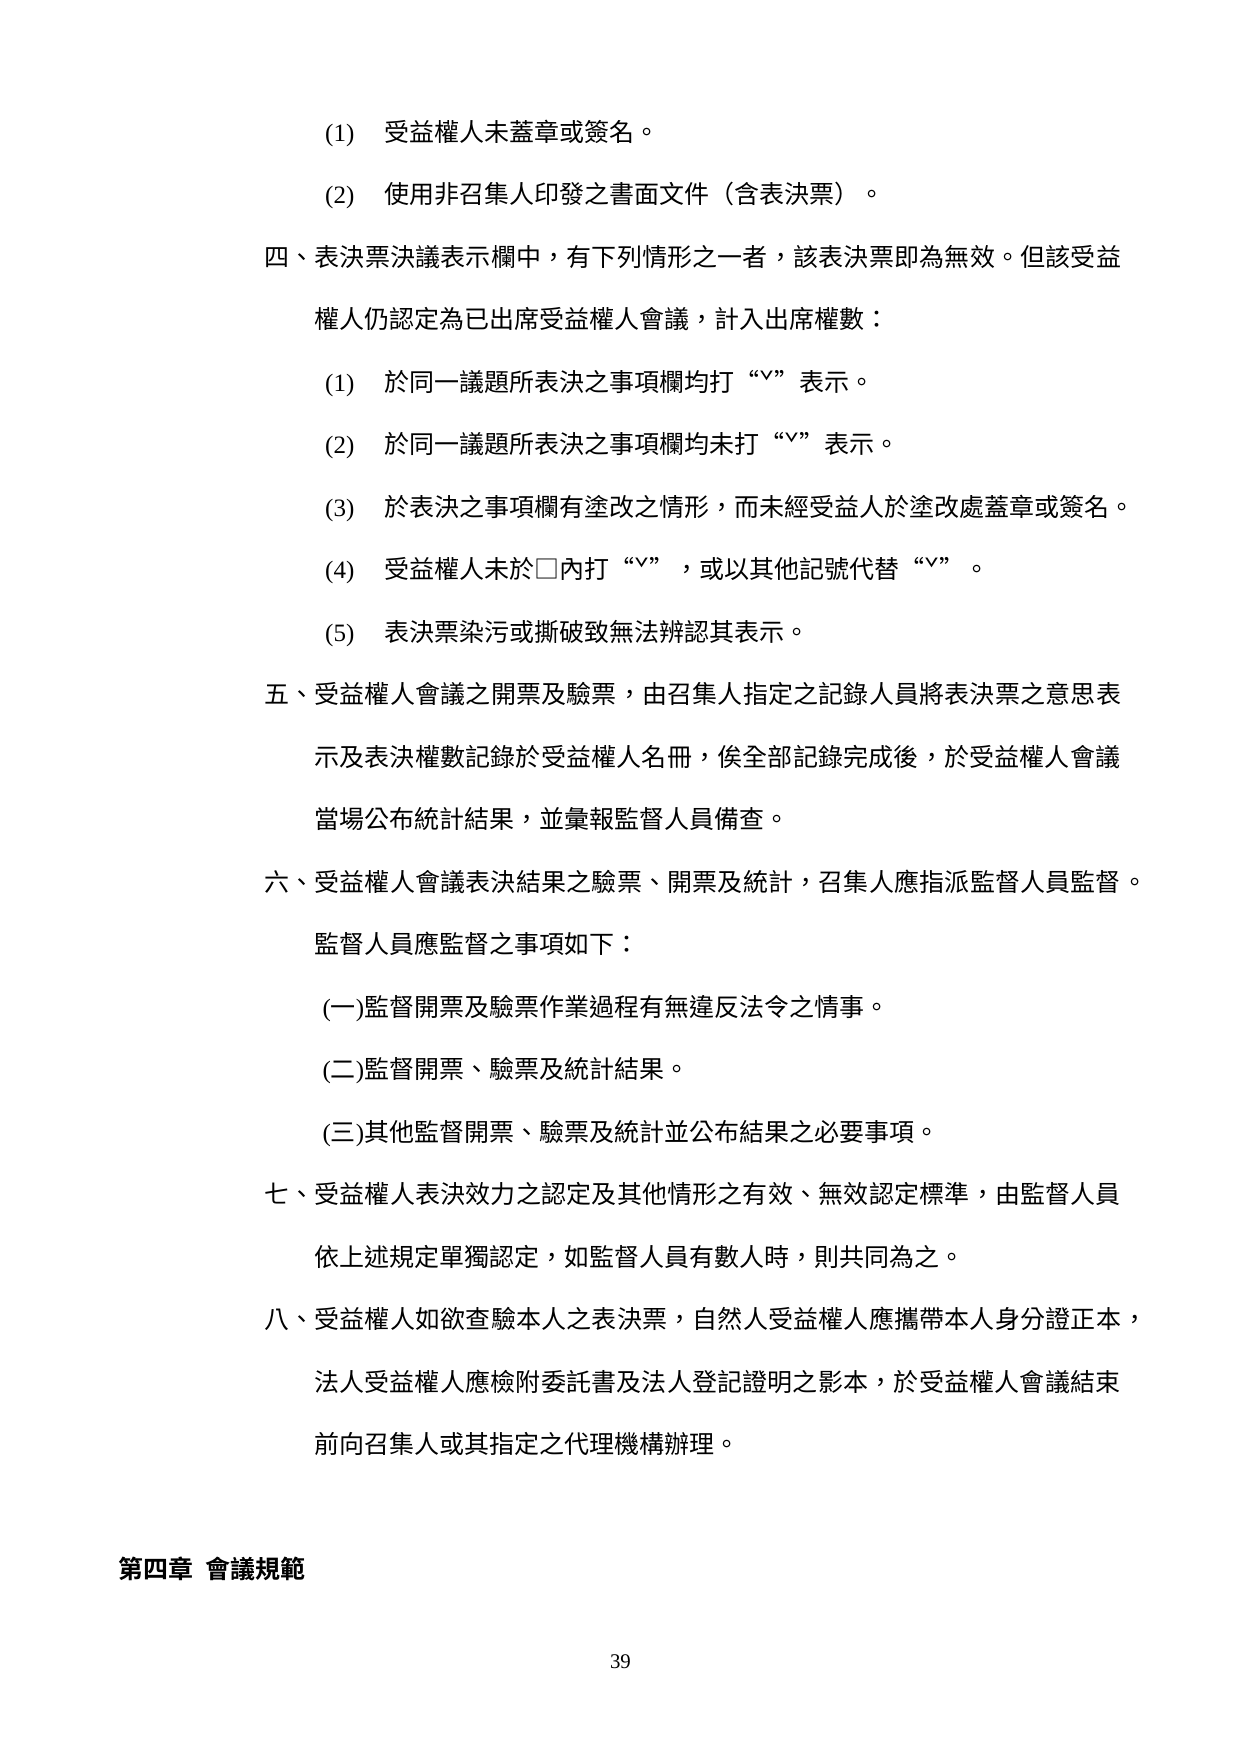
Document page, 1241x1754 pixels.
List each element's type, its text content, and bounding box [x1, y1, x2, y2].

list 受益權人未於□內打“ˇ”，或以其他記號代替“ˇ”。 [325, 526, 1122, 589]
text 六、受益權人會議表決結果之驗票、開票及統計，召集人應指派監督人員監督。監督人員應監督之事項如下： [264, 839, 1122, 964]
text (一)監督開票及驗票作業過程有無違反法令之情事。 [147, 964, 1122, 1026]
text (三)其他監督開票、驗票及統計並公布結果之必要事項。 [147, 1089, 1122, 1151]
text 五、受益權人會議之開票及驗票，由召集人指定之記錄人員將表決票之意思表示及表決權數記錄於受益權人名冊，俟全部記錄完成後，於受益權人會議當場公布統計結果，並彙報監督人員備查。 [264, 651, 1122, 839]
list 於同一議題所表決之事項欄均未打“ˇ”表示。 [325, 401, 1122, 464]
list 表決票染污或撕破致無法辨認其表示。 [325, 589, 1122, 651]
list 受益權人未蓋章或簽名。 [325, 89, 1122, 151]
list 於同一議題所表決之事項欄均打“ˇ”表示。 [325, 339, 1122, 401]
list 使用非召集人印發之書面文件（含表決票）。 [325, 151, 1122, 214]
text 四、表決票決議表示欄中，有下列情形之一者，該表決票即為無效。但該受益權人仍認定為已出席受益權人會議，計入出席權數： [264, 214, 1122, 339]
text (二)監督開票、驗票及統計結果。 [147, 1026, 1122, 1089]
list 於表決之事項欄有塗改之情形，而未經受益人於塗改處蓋章或簽名。 [325, 464, 1122, 526]
text 七、受益權人表決效力之認定及其他情形之有效、無效認定標準，由監督人員依上述規定單獨認定，如監督人員有數人時，則共同為之。 [264, 1151, 1122, 1276]
text 八、受益權人如欲查驗本人之表決票，自然人受益權人應攜帶本人身分證正本，法人受益權人應檢附委託書及法人登記證明之影本，於受益權人會議結束前向召集人或其指定之代理機構辦理。 [264, 1276, 1122, 1464]
text 第四章 會議規範 [118, 1526, 1122, 1589]
